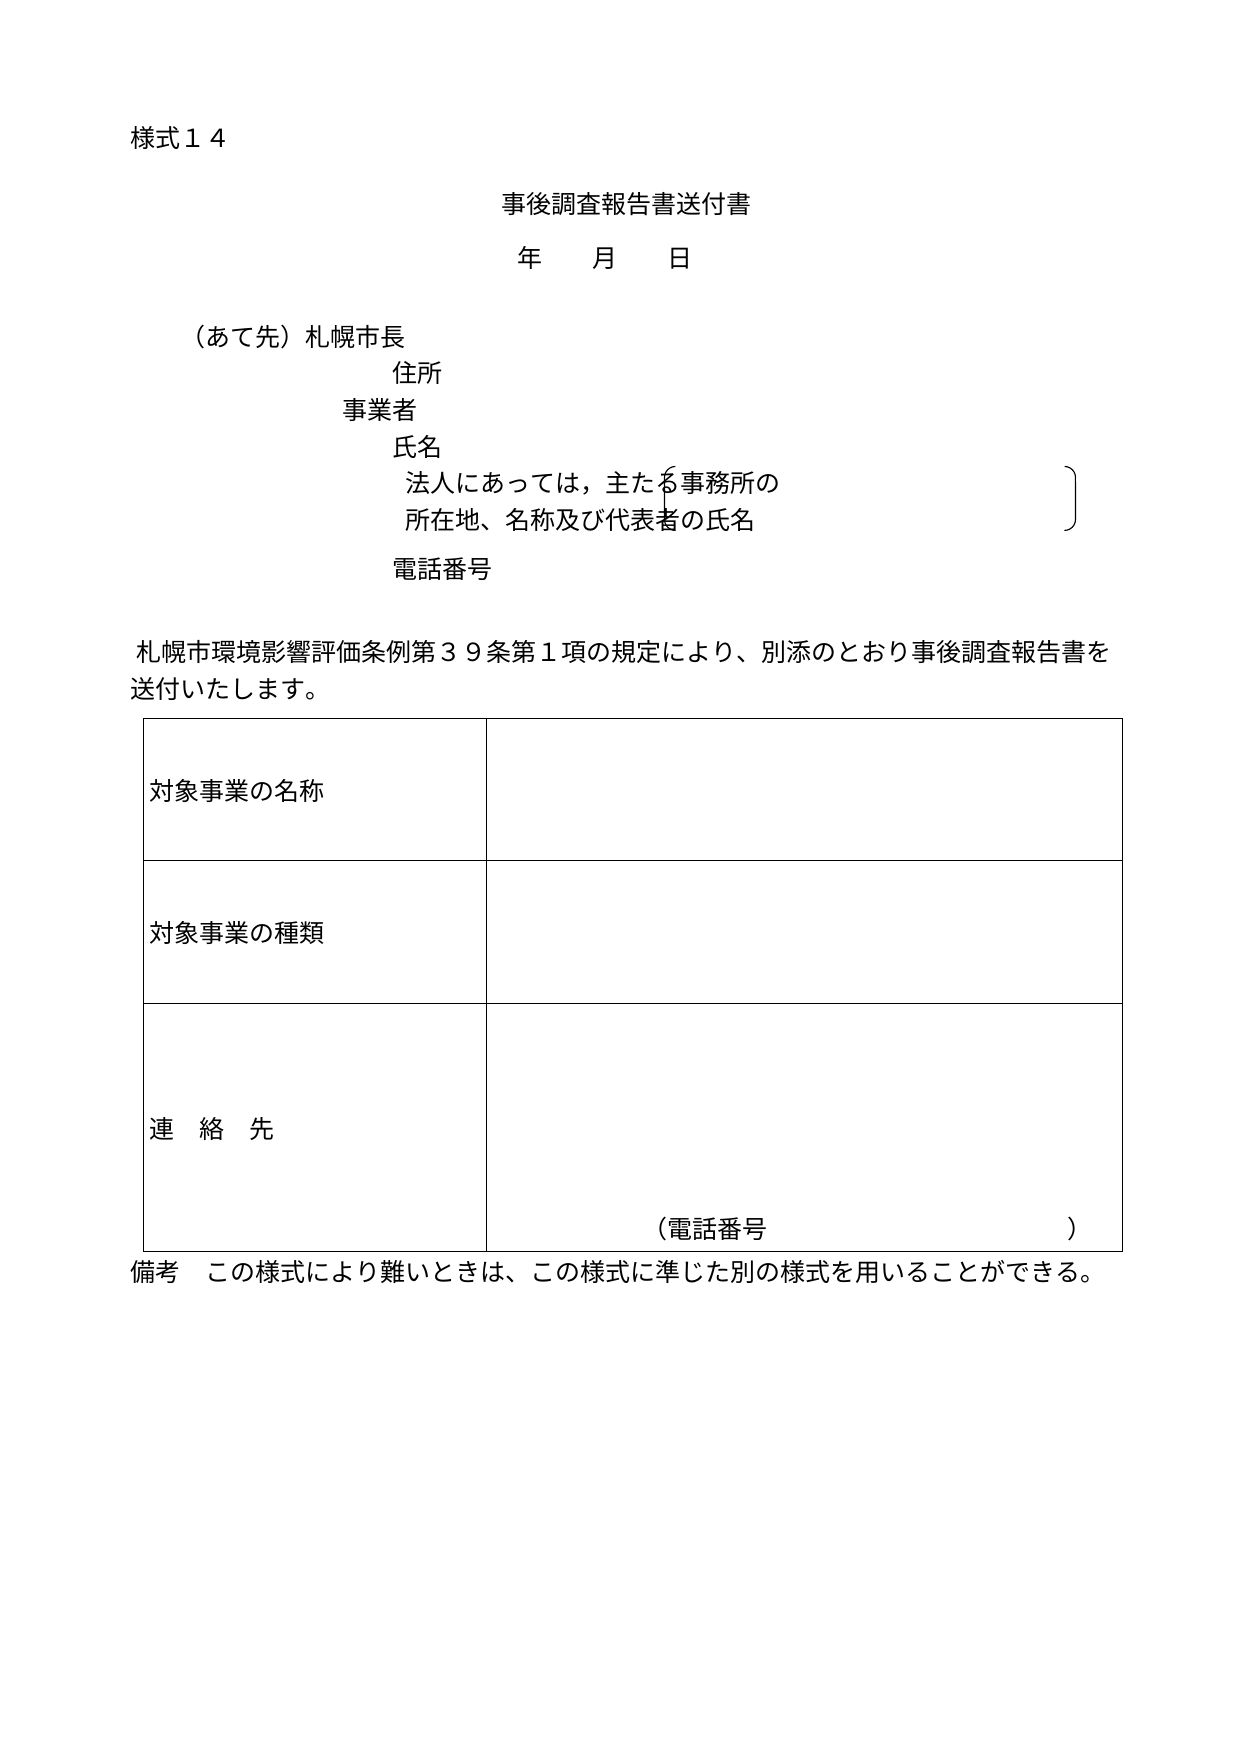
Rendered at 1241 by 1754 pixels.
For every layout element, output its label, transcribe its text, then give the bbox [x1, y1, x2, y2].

text 年 月 日 [130, 239, 1122, 275]
text 備考 この様式により難いときは、この様式に準じた別の様式を用いることができる。 [130, 1252, 1122, 1288]
text 様式１４ [130, 118, 1122, 154]
table_cell 連 絡 先 [144, 1004, 486, 1251]
text 札幌市環境影響評価条例第３９条第１項の規定により、別添のとおり事後調査報告書を送付いたします。 [130, 633, 1122, 705]
text 住所 [130, 354, 1122, 390]
text 法人にあっては，主たる事務所の [130, 464, 1122, 500]
text 事後調査報告書送付書 [130, 184, 1122, 221]
table_cell （電話番号 ） [487, 1004, 1122, 1251]
table_cell [487, 861, 1122, 1002]
text （あて先）札幌市長 [130, 317, 1122, 353]
text 電話番号 [130, 549, 1122, 586]
table_header 対象事業の名称 [144, 719, 486, 860]
text 事業者 [130, 391, 1122, 427]
table_header [487, 719, 1122, 860]
text 所在地、名称及び代表者の氏名 [130, 501, 1122, 537]
table_cell 対象事業の種類 [144, 861, 486, 1002]
text 氏名 [130, 427, 1122, 463]
